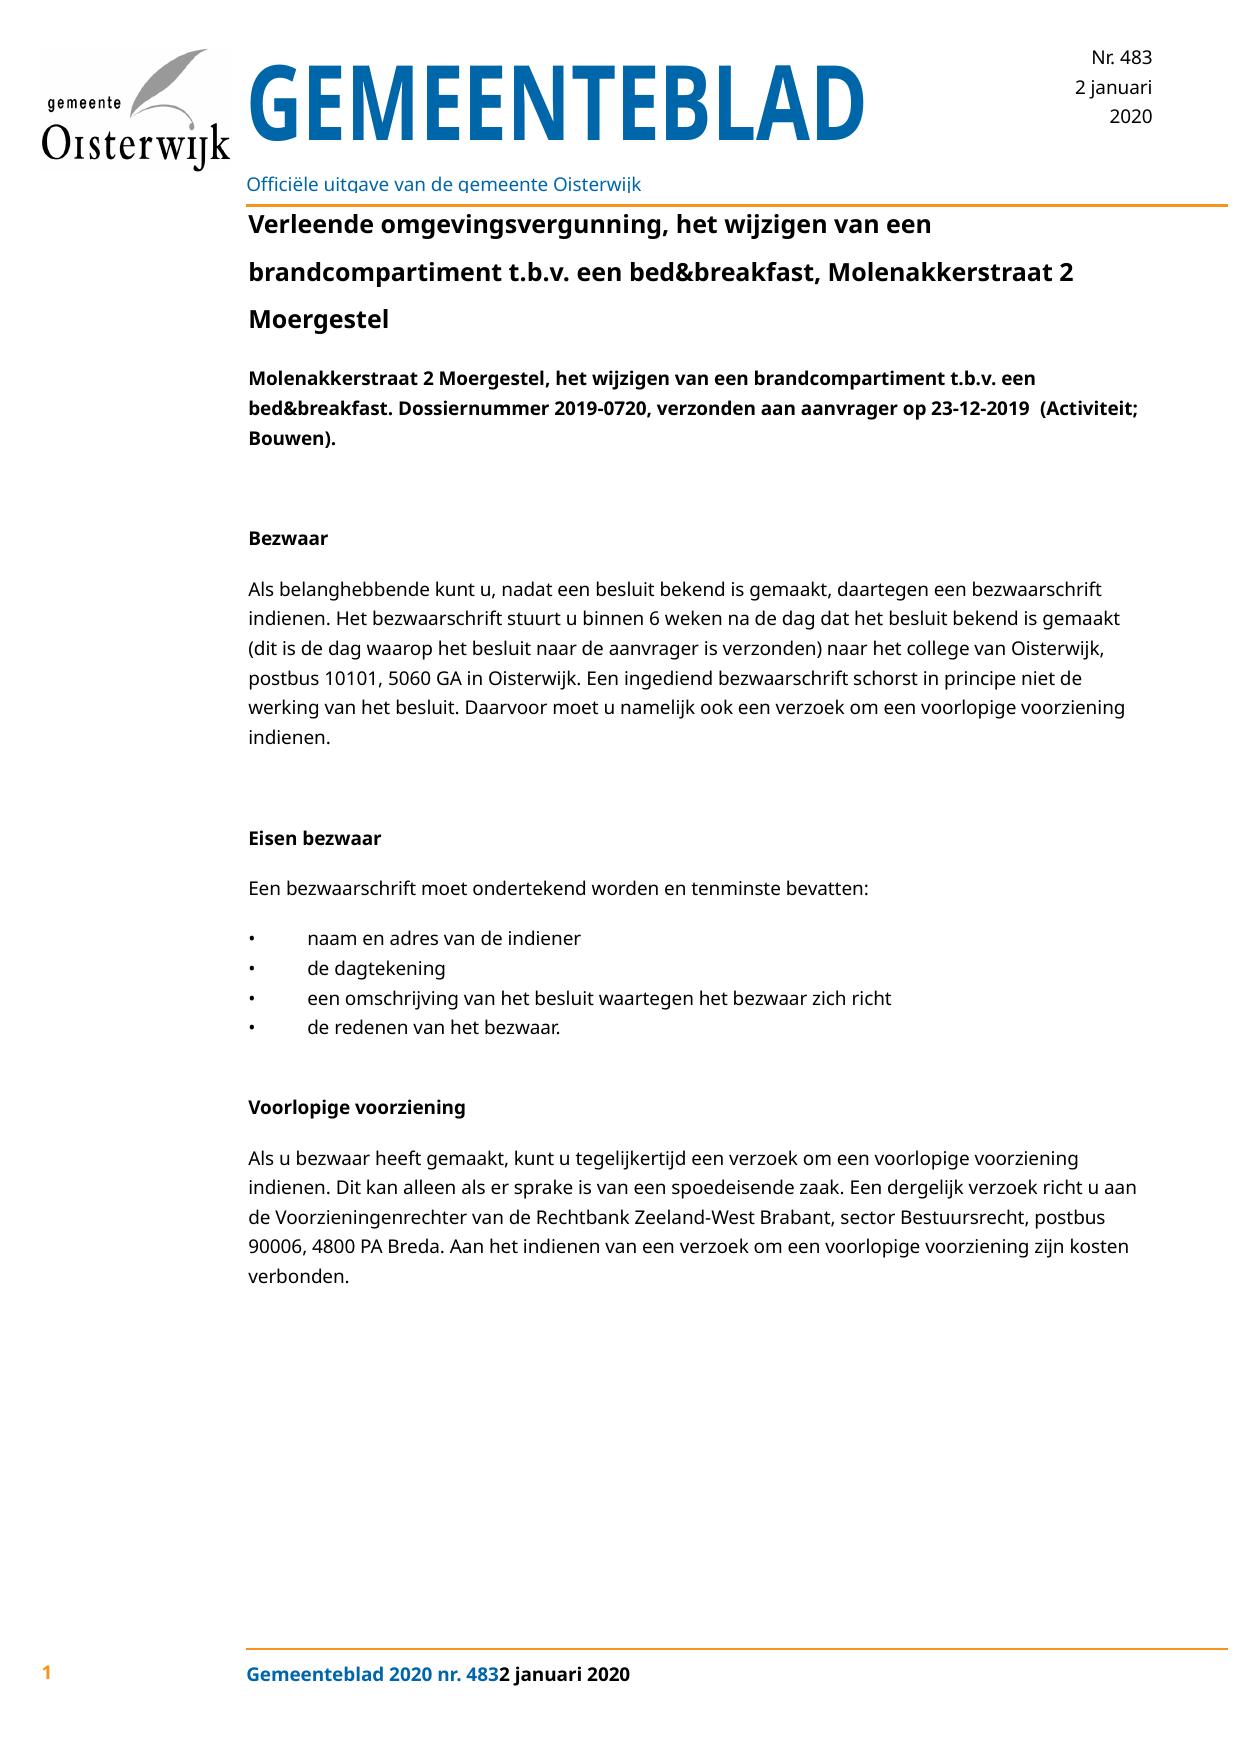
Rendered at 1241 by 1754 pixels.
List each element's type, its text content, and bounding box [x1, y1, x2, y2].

text Molenakkerstraat 2 Moergestel, het wijzigen van een brandcompartiment t.b.v. een bed&breakfast. Dossiernummer 2019-0720, verzonden aan aanvrager op 23-12-2019 (Activiteit; Bouwen). [248, 366, 1152, 450]
text Als u bezwaar heeft gemaakt, kunt u tegelijkertijd een verzoek om een voorlopige voorziening indienen. Dit kan alleen als er sprake is van een spoedeisende zaak. Een dergelijk verzoek richt u aan de Voorzieningenrechter van de Rechtbank Zeeland-West Brabant, sector Bestuursrecht, postbus 90006, 4800 PA Breda. Aan het indienen van een verzoek om een voorlopige voorziening zijn kosten verbonden. [248, 1145, 1152, 1289]
list de redenen van het bezwaar. [248, 1014, 1152, 1040]
text Voorlopige voorziening [248, 1094, 1152, 1120]
picture [41, 47, 231, 172]
list naam en adres van de indiener [248, 926, 1152, 951]
text Bezwaar [248, 526, 1152, 551]
text Een bezwaarschrift moet ondertekend worden en tenminste bevatten: [248, 875, 1152, 901]
list een omschrijving van het besluit waartegen het bezwaar zich richt [248, 985, 1152, 1010]
text Eisen bezwaar [248, 825, 1152, 850]
text Verleende omgevingsvergunning, het wijzigen van een brandcompartiment t.b.v. een bed&breakfast, Molenakkerstraat 2 Moergestel [248, 207, 1152, 336]
list de dagtekening [248, 955, 1152, 981]
text Als belanghebbende kunt u, nadat een besluit bekend is gemaakt, daartegen een bezwaarschrift indienen. Het bezwaarschrift stuurt u binnen 6 weken na de dag dat het besluit bekend is gemaakt (dit is de dag waarop het besluit naar de aanvrager is verzonden) naar het college van Oisterwijk, postbus 10101, 5060 GA in Oisterwijk. Een ingediend bezwaarschrift schorst in principe niet de werking van het besluit. Daarvoor moet u namelijk ook een verzoek om een voorlopige voorziening indienen. [248, 576, 1152, 749]
